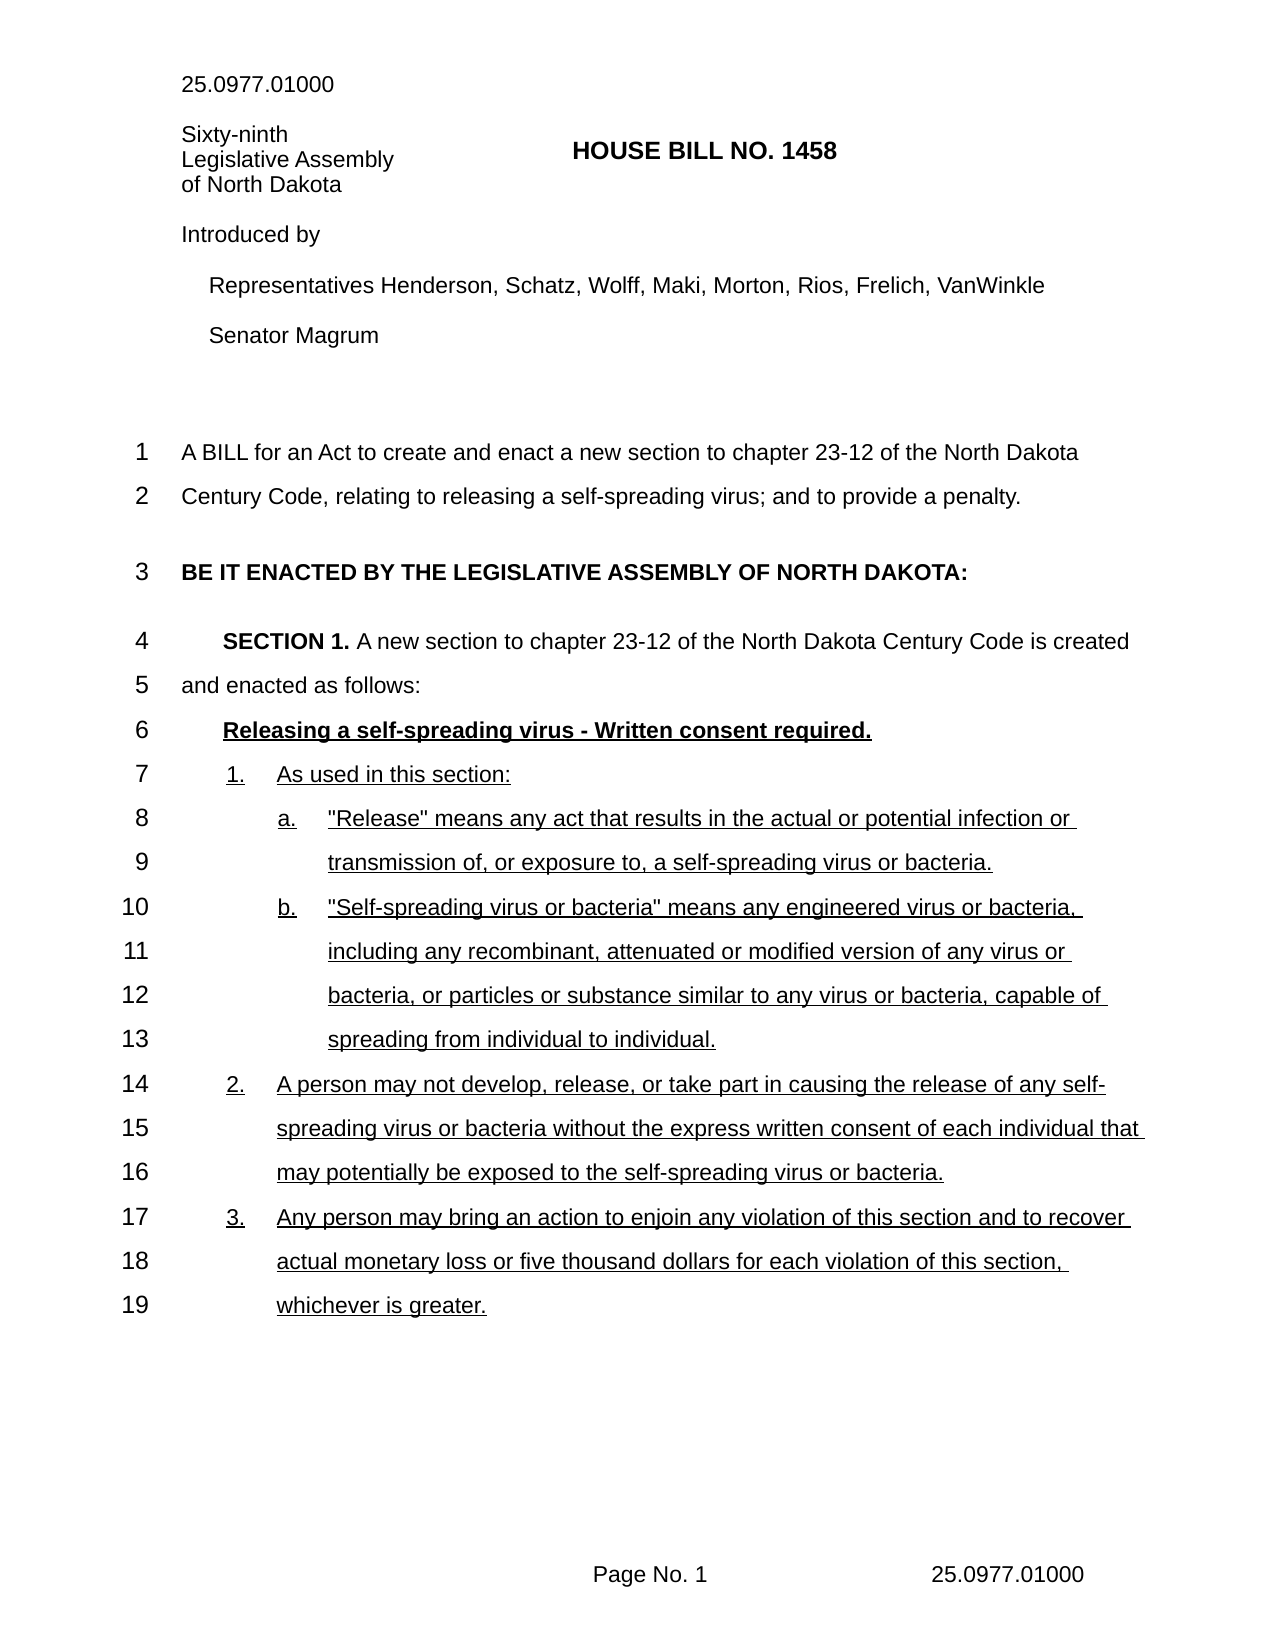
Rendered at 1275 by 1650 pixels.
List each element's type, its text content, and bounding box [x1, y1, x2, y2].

subtitle Releasing a self-spreading virus - Written consent required. [181, 703, 1154, 747]
text 3. Any person may bring an action to enjoin any violation of this section and to recover actual monetary loss or five thousand dollars for each violation of this section, whichever is greater. [181, 1189, 1154, 1322]
text a. "Release" means any act that results in the actual or potential infection or transmission of, or exposure to, a self-spreading virus or bacteria. [181, 791, 1154, 880]
text 2. A person may not develop, release, or take part in causing the release of any self-spreading virus or bacteria without the express written consent of each individual that may potentially be exposed to the self-spreading virus or bacteria. [181, 1057, 1154, 1189]
text Introduced by [181, 223, 1154, 248]
text Legislative Assembly [181, 148, 1154, 173]
text b. "Self-spreading virus or bacteria" means any engineered virus or bacteria, including any recombinant, attenuated or modified version of any virus or bacteria, or particles or substance similar to any virus or bacteria, capable of spreading from individual to individual. [181, 880, 1154, 1057]
text 1. As used in this section: [181, 747, 1154, 791]
text Senator Magrum [208, 325, 1154, 348]
text Representatives Henderson, Schatz, Wolff, Maki, Morton, Rios, Frelich, VanWinkle [208, 275, 1154, 298]
text of North Dakota [181, 173, 1154, 198]
title BILL NO. [565, 136, 837, 165]
text SECTION 1. A new section to chapter 23‑12 of the North Dakota Century Code is created and enacted as follows: [181, 614, 1154, 703]
text . [181, 73, 1154, 133]
text BE IT ENACTED BY THE LEGISLATIVE ASSEMBLY OF NORTH DAKOTA: [181, 545, 1154, 589]
title A BILL for an Act to create and enact a new section to chapter 23‑12 of the North Dakota Century Code, relating to releasing a self-spreading virus; and to provide a penalty. [181, 425, 1154, 513]
